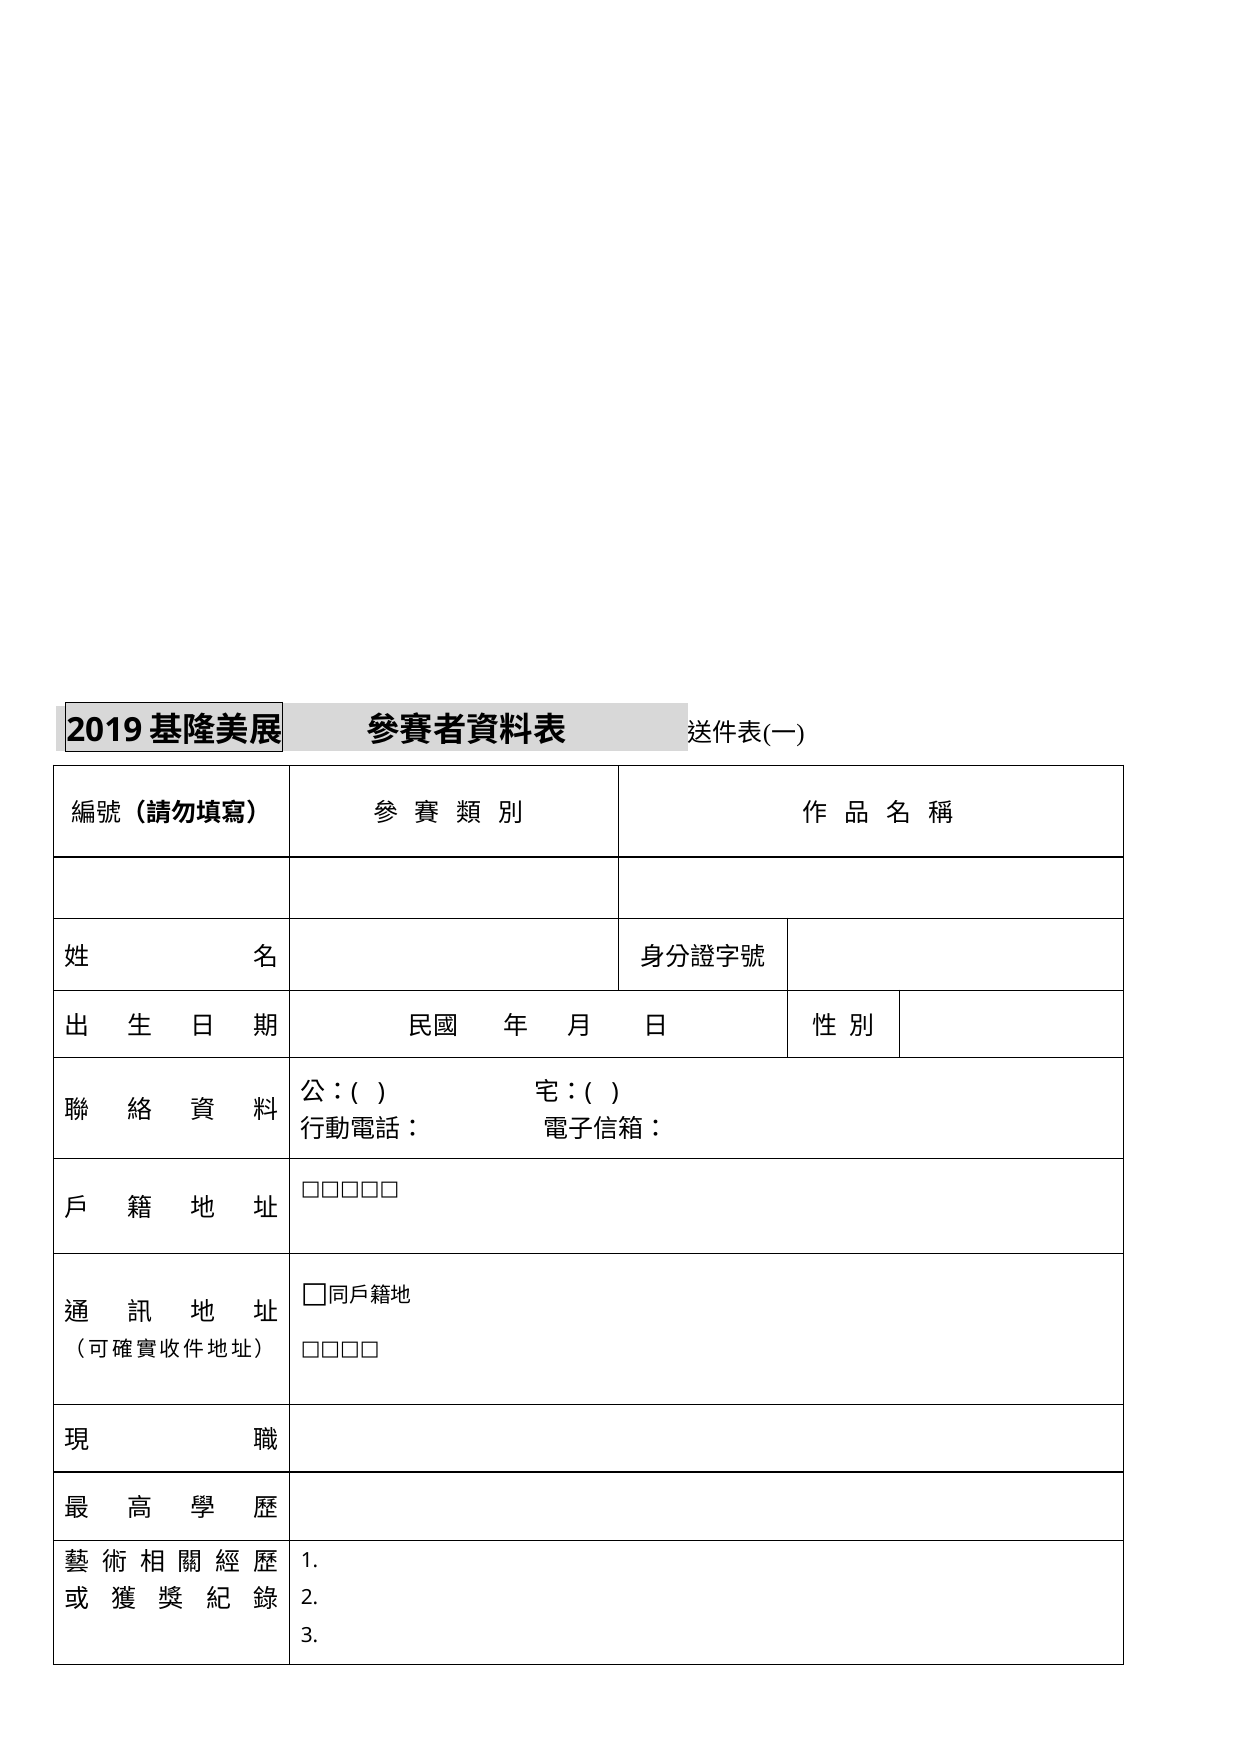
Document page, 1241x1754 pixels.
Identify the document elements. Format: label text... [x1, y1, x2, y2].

table_cell [54, 858, 289, 918]
table_cell 戶籍地址 [54, 1159, 289, 1252]
text 2019基隆美展 參賽者資料表 送件表(一) [56, 689, 1165, 764]
table_header 參 賽 類 別 [290, 766, 618, 856]
table_cell 藝術相關經歷 或獲獎紀錄 [54, 1541, 289, 1663]
table_cell [290, 1405, 1123, 1471]
table_cell 聯絡資料 [54, 1058, 289, 1158]
table_cell 性 別 [788, 991, 899, 1057]
table_cell □同戶籍地 □□□□ [290, 1254, 1123, 1403]
table_cell [619, 858, 1123, 918]
table_cell 出生日期 [54, 991, 289, 1057]
table_cell 民國 年 月 日 [290, 991, 787, 1057]
table_cell [290, 919, 618, 989]
table_cell [290, 1473, 1123, 1539]
table_header 編號（請勿填寫） [54, 766, 289, 856]
table_cell 姓名 [54, 919, 289, 989]
table_cell [788, 919, 1123, 989]
table_header 作 品 名 稱 [619, 766, 1123, 856]
table_cell 身分證字號 [619, 919, 787, 989]
table_cell 最高學歷 [54, 1473, 289, 1539]
table_cell 現職 [54, 1405, 289, 1471]
table_cell [290, 858, 618, 918]
table_cell [900, 991, 1123, 1057]
table_cell □□□□□ [290, 1159, 1123, 1252]
table_cell 通訊地址 （可確實收件地址） [54, 1254, 289, 1403]
table_cell 公：( ) 宅：( ) 行動電話： 電子信箱： [290, 1058, 1123, 1158]
table_cell 1. 2. 3. [290, 1541, 1123, 1663]
